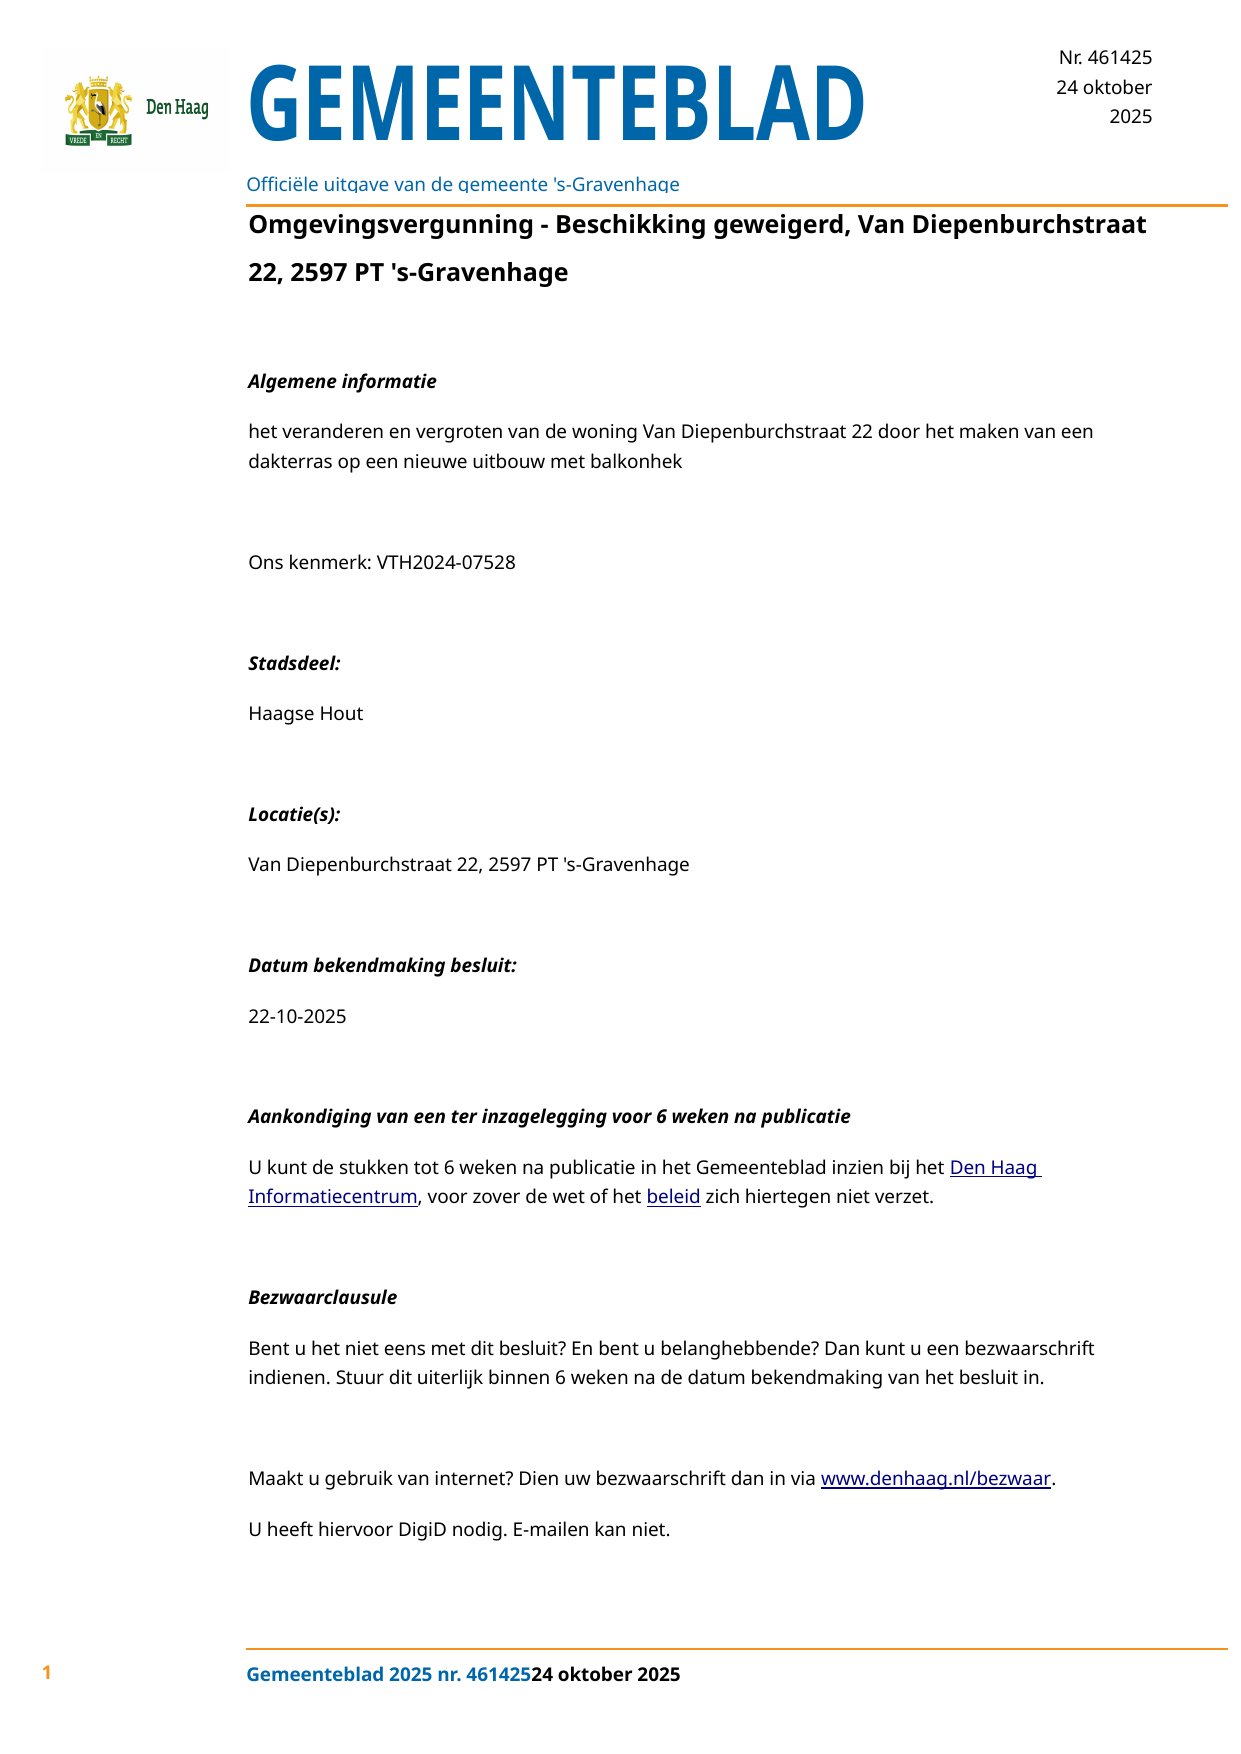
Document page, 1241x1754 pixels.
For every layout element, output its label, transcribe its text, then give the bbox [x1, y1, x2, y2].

text U heeft hiervoor DigiD nodig. E-mailen kan niet. [248, 1516, 1152, 1542]
text U kunt de stukken tot 6 weken na publicatie in het Gemeenteblad inzien bij het Den Haag Informatiecentrum, voor zover de wet of het beleid zich hiertegen niet verzet. [248, 1154, 1152, 1209]
text Locatie(s): [248, 801, 1152, 827]
text Omgevingsvergunning - Beschikking geweigerd, Van Diepenburchstraat 22, 2597 PT 's-Gravenhage [248, 207, 1152, 288]
text het veranderen en vergroten van de woning Van Diepenburchstraat 22 door het maken van een dakterras op een nieuwe uitbouw met balkonhek [248, 419, 1152, 474]
text 22-10-2025 [248, 1003, 1152, 1029]
text Ons kenmerk: VTH2024-07528 [248, 549, 1152, 575]
text Stadsdeel: [248, 650, 1152, 676]
picture [41, 47, 231, 172]
text Bent u het niet eens met dit besluit? En bent u belanghebbende? Dan kunt u een bezwaarschrift indienen. Stuur dit uiterlijk binnen 6 weken na de datum bekendmaking van het besluit in. [248, 1335, 1152, 1390]
text Maakt u gebruik van internet? Dien uw bezwaarschrift dan in via www.denhaag.nl/bezwaar. [248, 1465, 1152, 1491]
text Datum bekendmaking besluit: [248, 952, 1152, 978]
text Van Diepenburchstraat 22, 2597 PT 's-Gravenhage [248, 852, 1152, 877]
text Bezwaarclausule [248, 1284, 1152, 1310]
text Algemene informatie [248, 368, 1152, 394]
text Aankondiging van een ter inzagelegging voor 6 weken na publicatie [248, 1104, 1152, 1129]
text Haagse Hout [248, 700, 1152, 726]
